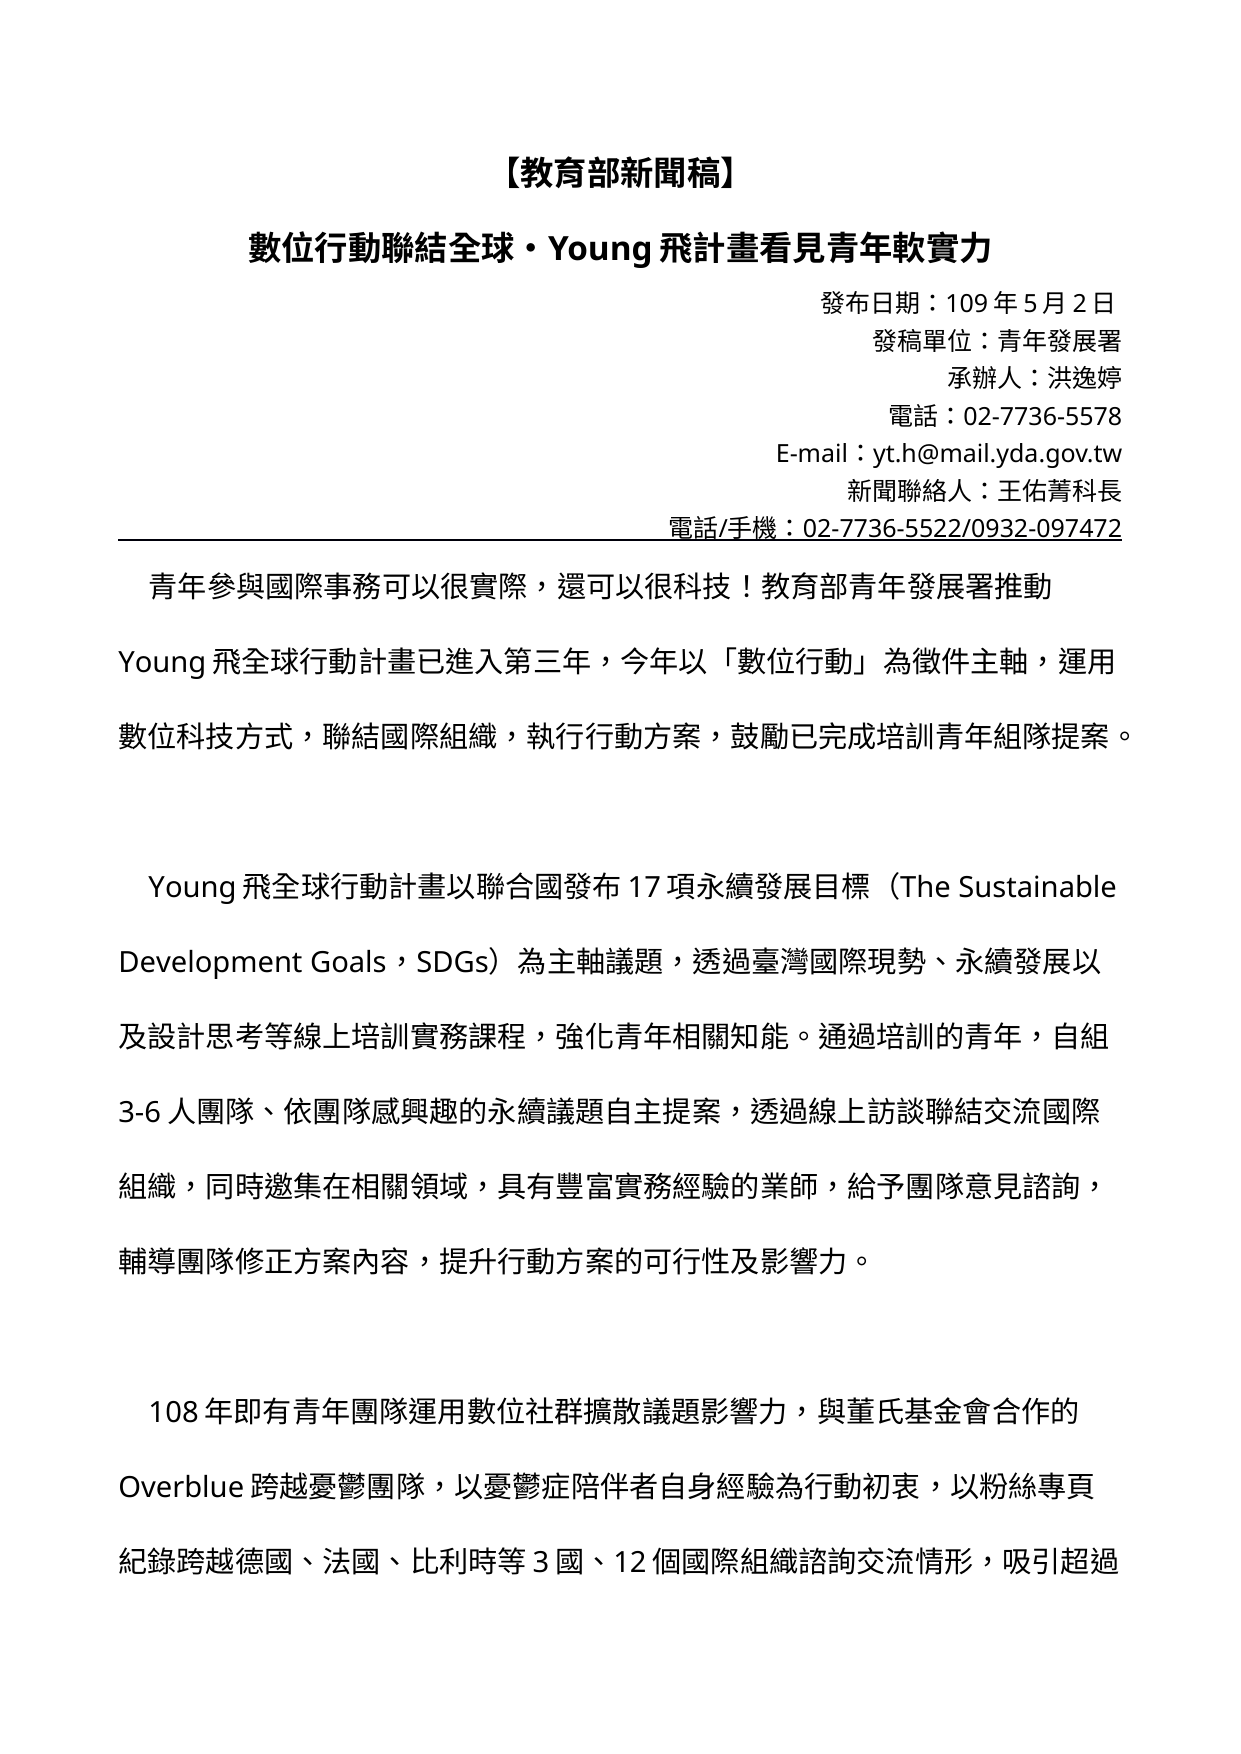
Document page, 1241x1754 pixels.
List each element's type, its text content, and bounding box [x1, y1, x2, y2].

text Young飛全球行動計畫以聯合國發布17項永續發展目標（The Sustainable Development Goals，SDGs）為主軸議題，透過臺灣國際現勢、永續發展以及設計思考等線上培訓實務課程，強化青年相關知能。通過培訓的青年，自組3-6人團隊、依團隊感興趣的永續議題自主提案，透過線上訪談聯結交流國際組織，同時邀集在相關領域，具有豐富實務經驗的業師，給予團隊意見諮詢，輔導團隊修正方案內容，提升行動方案的可行性及影響力。 [118, 841, 1122, 1291]
text 承辦人：洪逸婷 [118, 352, 1122, 389]
text 【教育部新聞稿】 [118, 127, 1122, 202]
text 數位行動聯結全球‧Young飛計畫看見青年軟實力 [118, 202, 1122, 277]
text E-mail：yt.h@mail.yda.gov.tw [118, 427, 1122, 464]
text 發布日期：109年5月2日 [118, 277, 1122, 314]
text 新聞聯絡人：王佑菁科長 [118, 464, 1122, 502]
text 電話/手機：02-7736-5522/0932-097472 [118, 502, 1122, 539]
text 青年參與國際事務可以很實際，還可以很科技！教育部青年發展署推動Young飛全球行動計畫已進入第三年，今年以「數位行動」為徵件主軸，運用數位科技方式，聯結國際組織，執行行動方案，鼓勵已完成培訓青年組隊提案。 [118, 541, 1122, 766]
text 電話：02-7736-5578 [118, 389, 1122, 427]
text 發稿單位：青年發展署 [118, 314, 1122, 352]
text 108年即有青年團隊運用數位社群擴散議題影響力，與董氏基金會合作的Overblue跨越憂鬱團隊，以憂鬱症陪伴者自身經驗為行動初衷，以粉絲專頁紀錄跨越德國、法國、比利時等3國、12個國際組織諮詢交流情形，吸引超過 [118, 1366, 1122, 1591]
